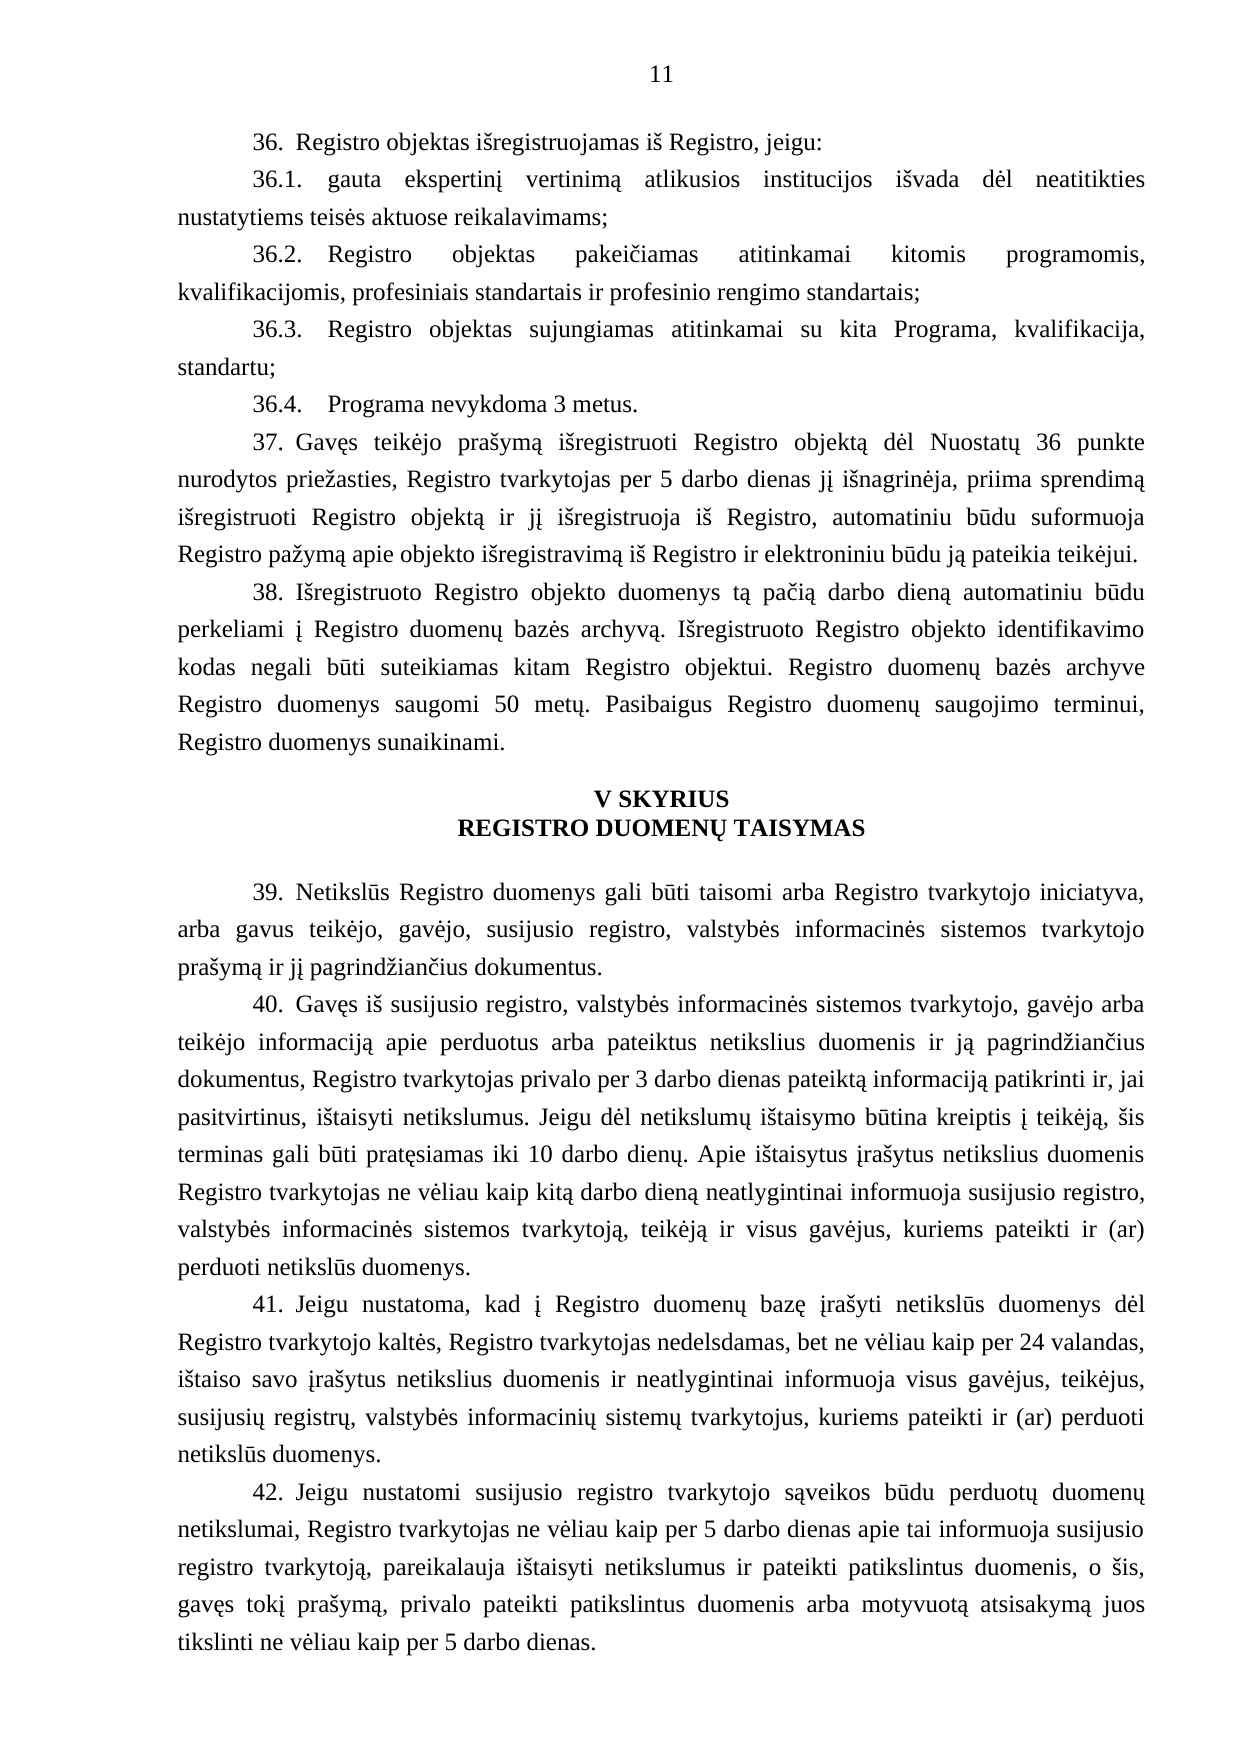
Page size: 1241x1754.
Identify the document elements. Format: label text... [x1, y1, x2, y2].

text V SKYRIUS [177, 784, 1146, 813]
text 41. Jeigu nustatoma, kad į Registro duomenų bazę įrašyti netikslūs duomenys dėl Registro tvarkytojo kaltės, Registro tvarkytojas nedelsdamas, bet ne vėliau kaip per 24 valandas, ištaiso savo įrašytus netikslius duomenis ir neatlygintinai informuoja visus gavėjus, teikėjus, susijusių registrų, valstybės informacinių sistemų tvarkytojus, kuriems pateikti ir (ar) perduoti netikslūs duomenys. [177, 1281, 1146, 1468]
text 36.2. Registro objektas pakeičiamas atitinkamai kitomis programomis, kvalifikacijomis, profesiniais standartais ir profesinio rengimo standartais; [177, 231, 1146, 306]
text 40. Gavęs iš susijusio registro, valstybės informacinės sistemos tvarkytojo, gavėjo arba teikėjo informaciją apie perduotus arba pateiktus netikslius duomenis ir ją pagrindžiančius dokumentus, Registro tvarkytojas privalo per 3 darbo dienas pateiktą informaciją patikrinti ir, jai pasitvirtinus, ištaisyti netikslumus. Jeigu dėl netikslumų ištaisymo būtina kreiptis į teikėją, šis terminas gali būti pratęsiamas iki 10 darbo dienų. Apie ištaisytus įrašytus netikslius duomenis Registro tvarkytojas ne vėliau kaip kitą darbo dieną neatlygintinai informuoja susijusio registro, valstybės informacinės sistemos tvarkytoją, teikėją ir visus gavėjus, kuriems pateikti ir (ar) perduoti netikslūs duomenys. [177, 981, 1146, 1281]
text 36.4. Programa nevykdoma 3 metus. [177, 381, 1146, 418]
text 42. Jeigu nustatomi susijusio registro tvarkytojo sąveikos būdu perduotų duomenų netikslumai, Registro tvarkytojas ne vėliau kaip per 5 darbo dienas apie tai informuoja susijusio registro tvarkytoją, pareikalauja ištaisyti netikslumus ir pateikti patikslintus duomenis, o šis, gavęs tokį prašymą, privalo pateikti patikslintus duomenis arba motyvuotą atsisakymą juos tikslinti ne vėliau kaip per 5 darbo dienas. [177, 1468, 1146, 1656]
text 36.1. gauta ekspertinį vertinimą atlikusios institucijos išvada dėl neatitikties nustatytiems teisės aktuose reikalavimams; [177, 156, 1146, 231]
text 36.3. Registro objektas sujungiamas atitinkamai su kita Programa, kvalifikacija, standartu; [177, 306, 1146, 381]
text 39. Netikslūs Registro duomenys gali būti taisomi arba Registro tvarkytojo iniciatyva, arba gavus teikėjo, gavėjo, susijusio registro, valstybės informacinės sistemos tvarkytojo prašymą ir jį pagrindžiančius dokumentus. [177, 868, 1146, 981]
text 37. Gavęs teikėjo prašymą išregistruoti Registro objektą dėl Nuostatų 36 punkte nurodytos priežasties, Registro tvarkytojas per 5 darbo dienas jį išnagrinėja, priima sprendimą išregistruoti Registro objektą ir jį išregistruoja iš Registro, automatiniu būdu suformuoja Registro pažymą apie objekto išregistravimą iš Registro ir elektroniniu būdu ją pateikia teikėjui. [177, 418, 1146, 568]
text 36. Registro objektas išregistruojamas iš Registro, jeigu: [177, 118, 1146, 156]
text REGISTRO DUOMENŲ TAISYMAS [177, 813, 1146, 842]
text 38. Išregistruoto Registro objekto duomenys tą pačią darbo dieną automatiniu būdu perkeliami į Registro duomenų bazės archyvą. Išregistruoto Registro objekto identifikavimo kodas negali būti suteikiamas kitam Registro objektui. Registro duomenų bazės archyve Registro duomenys saugomi 50 metų. Pasibaigus Registro duomenų saugojimo terminui, Registro duomenys sunaikinami. [177, 568, 1146, 756]
